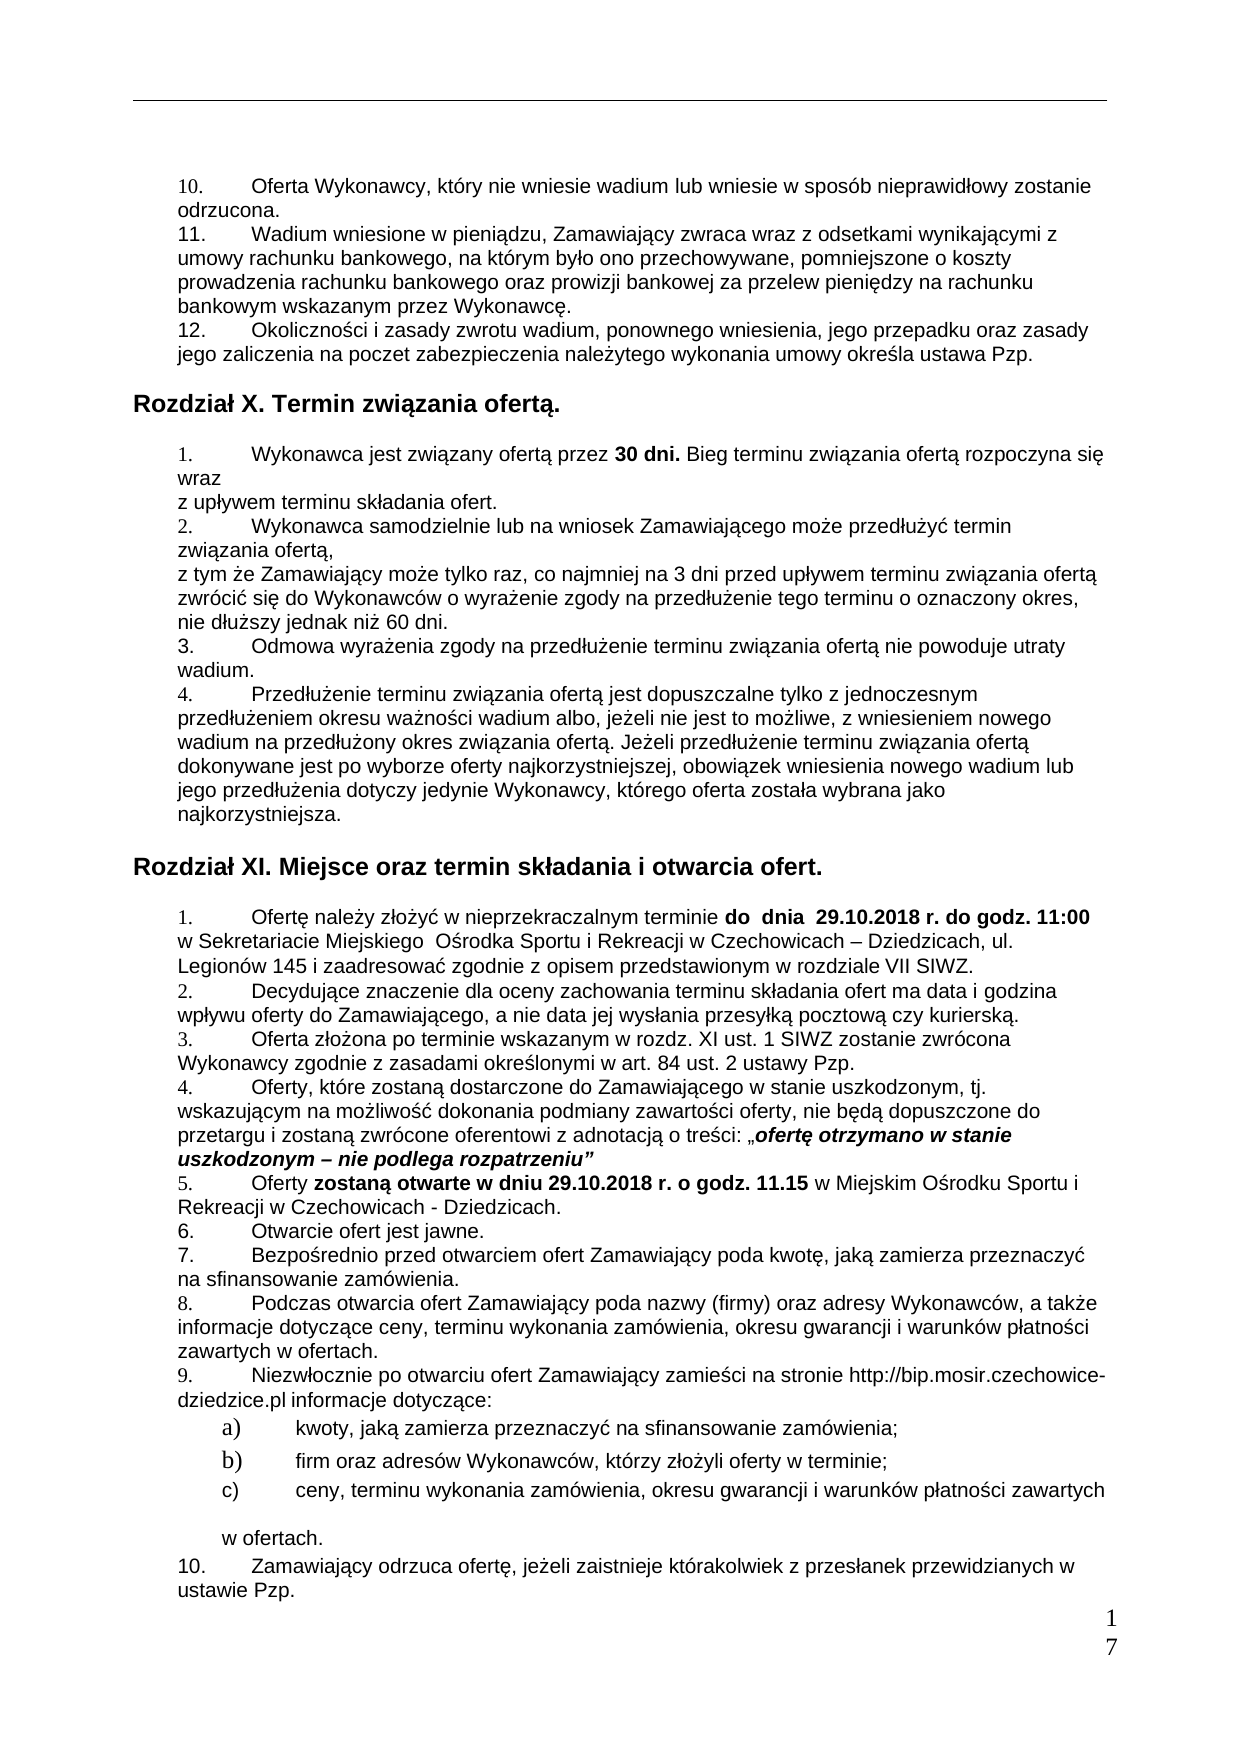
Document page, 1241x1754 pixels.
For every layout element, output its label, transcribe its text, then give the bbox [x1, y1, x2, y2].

list Oferty zostaną otwarte w dniu 29.10.2018 r. o godz. 11.15 w Miejskim Ośrodku Sportu i Rekreacji w Czechowicach - Dziedzicach. [177, 1171, 1107, 1219]
list Decydujące znaczenie dla oceny zachowania terminu składania ofert ma data i godzina wpływu oferty do Zamawiającego, a nie data jej wysłania przesyłką pocztową czy kurierską. [177, 978, 1107, 1027]
text Rozdział X. Termin związania ofertą. [133, 389, 1107, 418]
list kwoty, jaką zamierza przeznaczyć na sfinansowanie zamówienia; [222, 1412, 1107, 1441]
list ceny, terminu wykonania zamówienia, okresu gwarancji i warunków płatności zawartych w ofertach. [222, 1478, 1107, 1550]
list Okoliczności i zasady zwrotu wadium, ponownego wniesienia, jego przepadku oraz zasady jego zaliczenia na poczet zabezpieczenia należytego wykonania umowy określa ustawa Pzp. [177, 317, 1107, 365]
list Wadium wniesione w pieniądzu, Zamawiający zwraca wraz z odsetkami wynikającymi z umowy rachunku bankowego, na którym było ono przechowywane, pomniejszone o koszty prowadzenia rachunku bankowego oraz prowizji bankowej za przelew pieniędzy na rachunku bankowym wskazanym przez Wykonawcę. [177, 222, 1107, 317]
list Ofertę należy złożyć w nieprzekraczalnym terminie do dnia 29.10.2018 r. do godz. 11:00 w Sekretariacie Miejskiego Ośrodka Sportu i Rekreacji w Czechowicach – Dziedzicach, ul. Legionów 145 i zaadresować zgodnie z opisem przedstawionym w rozdziale VII SIWZ. [177, 905, 1107, 978]
list Bezpośrednio przed otwarciem ofert Zamawiający poda kwotę, jaką zamierza przeznaczyć na sfinansowanie zamówienia. [177, 1243, 1107, 1291]
text Rozdział XI. Miejsce oraz termin składania i otwarcia ofert. [133, 852, 1107, 881]
list Przedłużenie terminu związania ofertą jest dopuszczalne tylko z jednoczesnym przedłużeniem okresu ważności wadium albo, jeżeli nie jest to możliwe, z wniesieniem nowego wadium na przedłużony okres związania ofertą. Jeżeli przedłużenie terminu związania ofertą dokonywane jest po wyborze oferty najkorzystniejszej, obowiązek wniesienia nowego wadium lub jego przedłużenia dotyczy jedynie Wykonawcy, którego oferta została wybrana jako najkorzystniejsza. [177, 682, 1107, 826]
list Niezwłocznie po otwarciu ofert Zamawiający zamieści na stronie http://bip.mosir.czechowice-dziedzice.pl informacje dotyczące: [177, 1363, 1107, 1412]
list Podczas otwarcia ofert Zamawiający poda nazwy (firmy) oraz adresy Wykonawców, a także informacje dotyczące ceny, terminu wykonania zamówienia, okresu gwarancji i warunków płatności zawartych w ofertach. [177, 1291, 1107, 1363]
list Wykonawca samodzielnie lub na wniosek Zamawiającego może przedłużyć termin związania ofertą, z tym że Zamawiający może tylko raz, co najmniej na 3 dni przed upływem terminu związania ofertą zwrócić się do Wykonawców o wyrażenie zgody na przedłużenie tego terminu o oznaczony okres, nie dłuższy jednak niż 60 dni. [177, 514, 1107, 634]
list Oferta Wykonawcy, który nie wniesie wadium lub wniesie w sposób nieprawidłowy zostanie odrzucona. [177, 173, 1107, 222]
list Odmowa wyrażenia zgody na przedłużenie terminu związania ofertą nie powoduje utraty wadium. [177, 634, 1107, 682]
list Otwarcie ofert jest jawne. [177, 1219, 1107, 1243]
list firm oraz adresów Wykonawców, którzy złożyli oferty w terminie; [222, 1445, 1107, 1474]
list Oferta złożona po terminie wskazanym w rozdz. XI ust. 1 SIWZ zostanie zwrócona Wykonawcy zgodnie z zasadami określonymi w art. 84 ust. 2 ustawy Pzp. [177, 1027, 1107, 1075]
list Oferty, które zostaną dostarczone do Zamawiającego w stanie uszkodzonym, tj. wskazującym na możliwość dokonania podmiany zawartości oferty, nie będą dopuszczone do przetargu i zostaną zwrócone oferentowi z adnotacją o treści: „ofertę otrzymano w stanie uszkodzonym – nie podlega rozpatrzeniu” [177, 1075, 1107, 1171]
list Wykonawca jest związany ofertą przez 30 dni. Bieg terminu związania ofertą rozpoczyna się wraz z upływem terminu składania ofert. [177, 442, 1107, 514]
list Zamawiający odrzuca ofertę, jeżeli zaistnieje którakolwiek z przesłanek przewidzianych w ustawie Pzp. [177, 1554, 1107, 1602]
